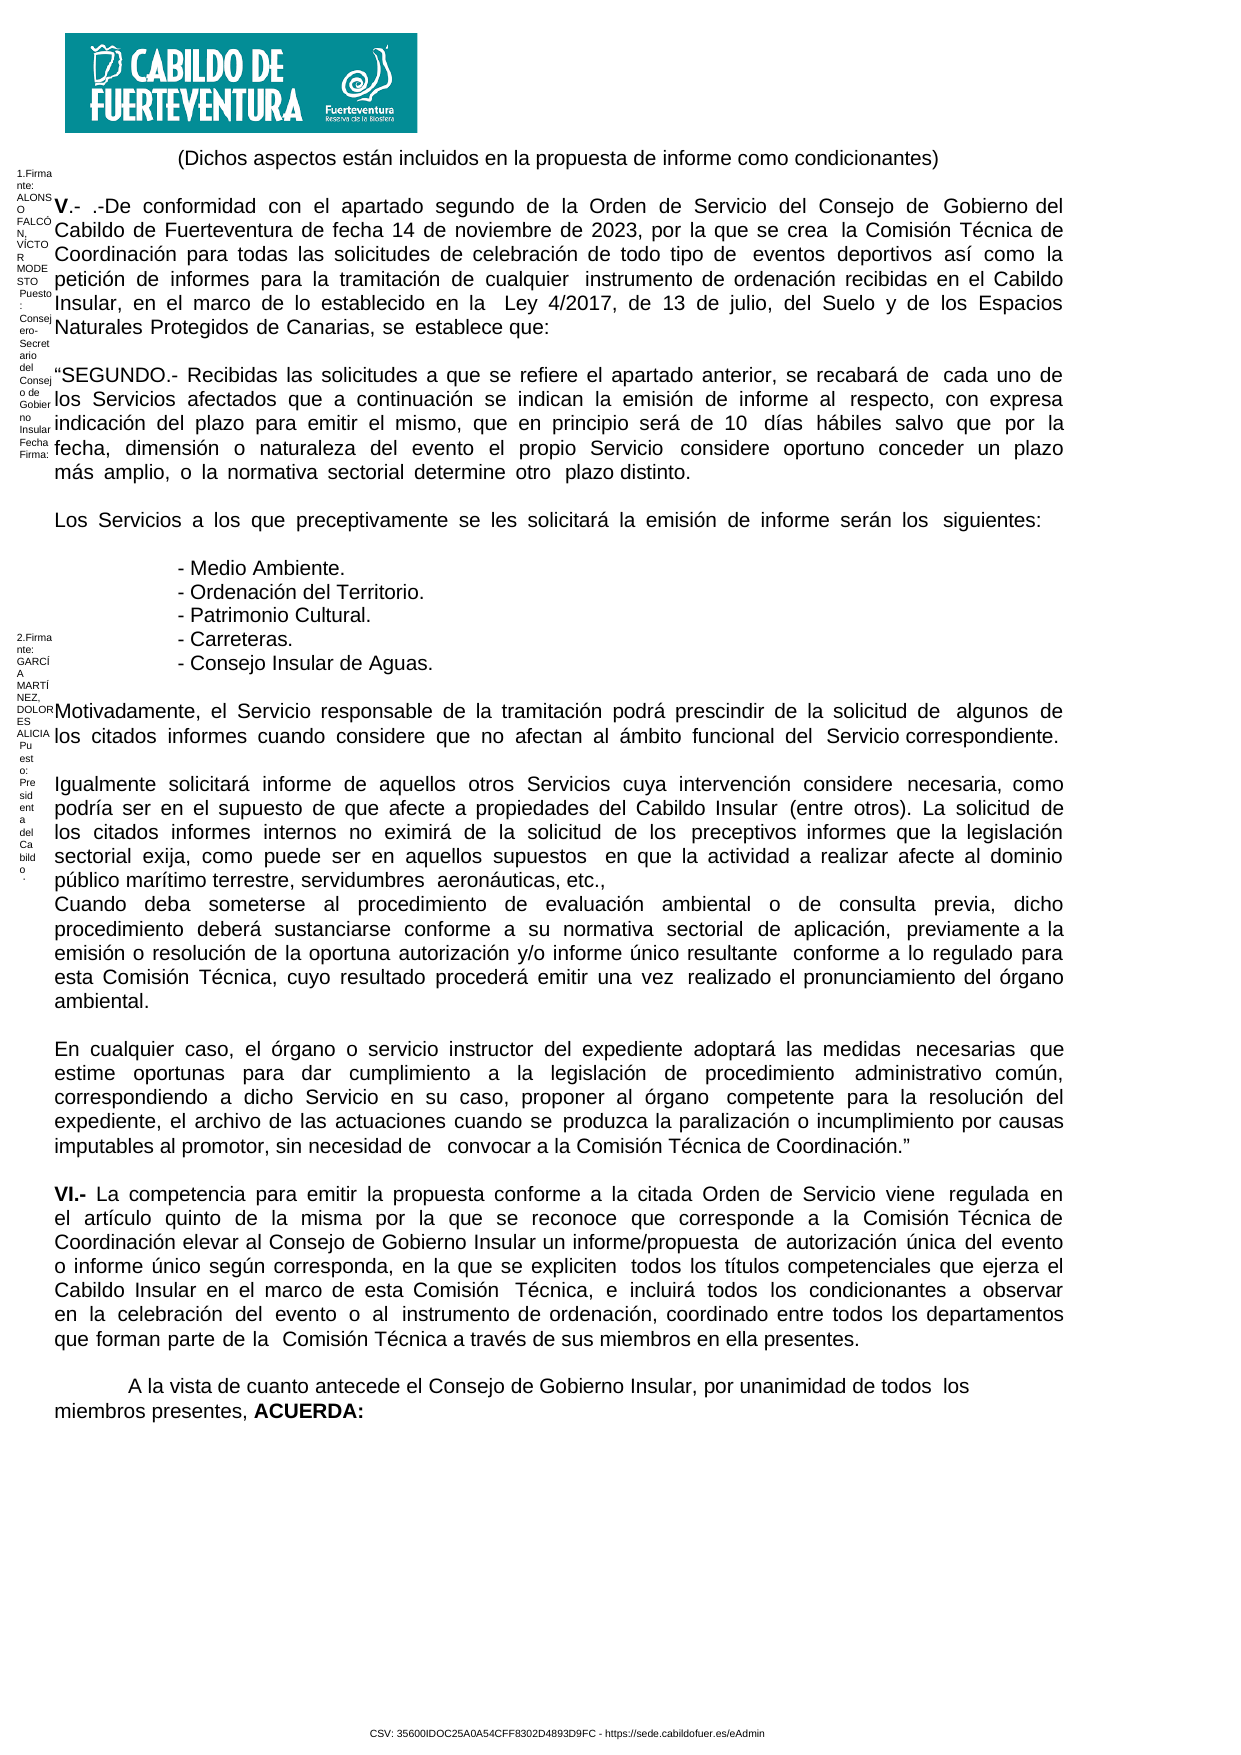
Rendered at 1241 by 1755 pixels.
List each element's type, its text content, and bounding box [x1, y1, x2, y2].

text [14, 167, 54, 463]
text A la vista de cuanto antecede el Consejo de Gobierno Insular, por unanimidad de todos los miembros presentes, ACUERDA: [54, 1374, 1064, 1422]
text “SEGUNDO.- Recibidas las solicitudes a que se refiere el apartado anterior, se recabará de cada uno de los Servicios afectados que a continuación se indican la emisión de informe al respecto, con expresa indicación del plazo para emitir el mismo, que en principio será de 10 días hábiles salvo que por la fecha, dimensión o naturaleza del evento el propio Servicio considere oportuno conceder un plazo más amplio, o la normativa sectorial determine otro plazo distinto. [54, 363, 1064, 484]
text [14, 631, 54, 879]
text Los Servicios a los que preceptivamente se les solicitará la emisión de informe serán los siguientes: [54, 507, 1064, 532]
text En cualquier caso, el órgano o servicio instructor del expediente adoptará las medidas necesarias que estime oportunas para dar cumplimiento a la legislación de procedimiento administrativo común, correspondiendo a dicho Servicio en su caso, proponer al órgano competente para la resolución del expediente, el archivo de las actuaciones cuando se produzca la paralización o incumplimiento por causas imputables al promotor, sin necesidad de convocar a la Comisión Técnica de Coordinación.” [54, 1037, 1064, 1158]
list Carreteras. [177, 627, 1241, 651]
text Puesto: Consejero-Secretario del Consejo de Gobierno Insular Fecha Firma: 19/11/2024 09:38:31 [19, 288, 52, 463]
text 2.Firmante: GARCÍA MARTÍNEZ, DOLORES ALICIA [17, 631, 54, 739]
text 1.Firmante: ALONSO FALCÓN, VÍCTOR MODESTO [17, 167, 54, 287]
list Medio Ambiente. [177, 556, 1241, 579]
text Puesto: Presidenta del Cabildo de Fuerteventura Fecha Firma: 19/11/2024 10:06:36 [19, 740, 36, 879]
text (Dichos aspectos están incluidos en la propuesta de informe como condicionantes) [177, 146, 1241, 170]
text Igualmente solicitará informe de aquellos otros Servicios cuya intervención considere necesaria, como podría ser en el supuesto de que afecte a propiedades del Cabildo Insular (entre otros). La solicitud de los citados informes internos no eximirá de la solicitud de los preceptivos informes que la legislación sectorial exija, como puede ser en aquellos supuestos en que la actividad a realizar afecte al dominio público marítimo terrestre, servidumbres aeronáuticas, etc., [54, 771, 1064, 892]
list Consejo Insular de Aguas. [177, 651, 1241, 675]
list Ordenación del Territorio. [177, 579, 1241, 603]
text V.- .-De conformidad con el apartado segundo de la Orden de Servicio del Consejo de Gobierno del Cabildo de Fuerteventura de fecha 14 de noviembre de 2023, por la que se crea la Comisión Técnica de Coordinación para todas las solicitudes de celebración de todo tipo de eventos deportivos así como la petición de informes para la tramitación de cualquier instrumento de ordenación recibidas en el Cabildo Insular, en el marco de lo establecido en la Ley 4/2017, de 13 de julio, del Suelo y de los Espacios Naturales Protegidos de Canarias, se establece que: [54, 194, 1064, 339]
text VI.- La competencia para emitir la propuesta conforme a la citada Orden de Servicio viene regulada en el artículo quinto de la misma por la que se reconoce que corresponde a la Comisión Técnica de Coordinación elevar al Consejo de Gobierno Insular un informe/propuesta de autorización única del evento o informe único según corresponda, en la que se expliciten todos los títulos competenciales que ejerza el Cabildo Insular en el marco de esta Comisión Técnica, e incluirá todos los condicionantes a observar en la celebración del evento o al instrumento de ordenación, coordinado entre todos los departamentos que forman parte de la Comisión Técnica a través de sus miembros en ella presentes. [54, 1181, 1064, 1351]
text Cuando deba someterse al procedimiento de evaluación ambiental o de consulta previa, dicho procedimiento deberá sustanciarse conforme a su normativa sectorial de aplicación, previamente a la emisión o resolución de la oportuna autorización y/o informe único resultante conforme a lo regulado para esta Comisión Técnica, cuyo resultado procederá emitir una vez realizado el pronunciamiento del órgano ambiental. [54, 892, 1064, 1013]
list Patrimonio Cultural. [177, 603, 1241, 627]
text Motivadamente, el Servicio responsable de la tramitación podrá prescindir de la solicitud de algunos de los citados informes cuando considere que no afectan al ámbito funcional del Servicio correspondiente. [54, 699, 1064, 748]
